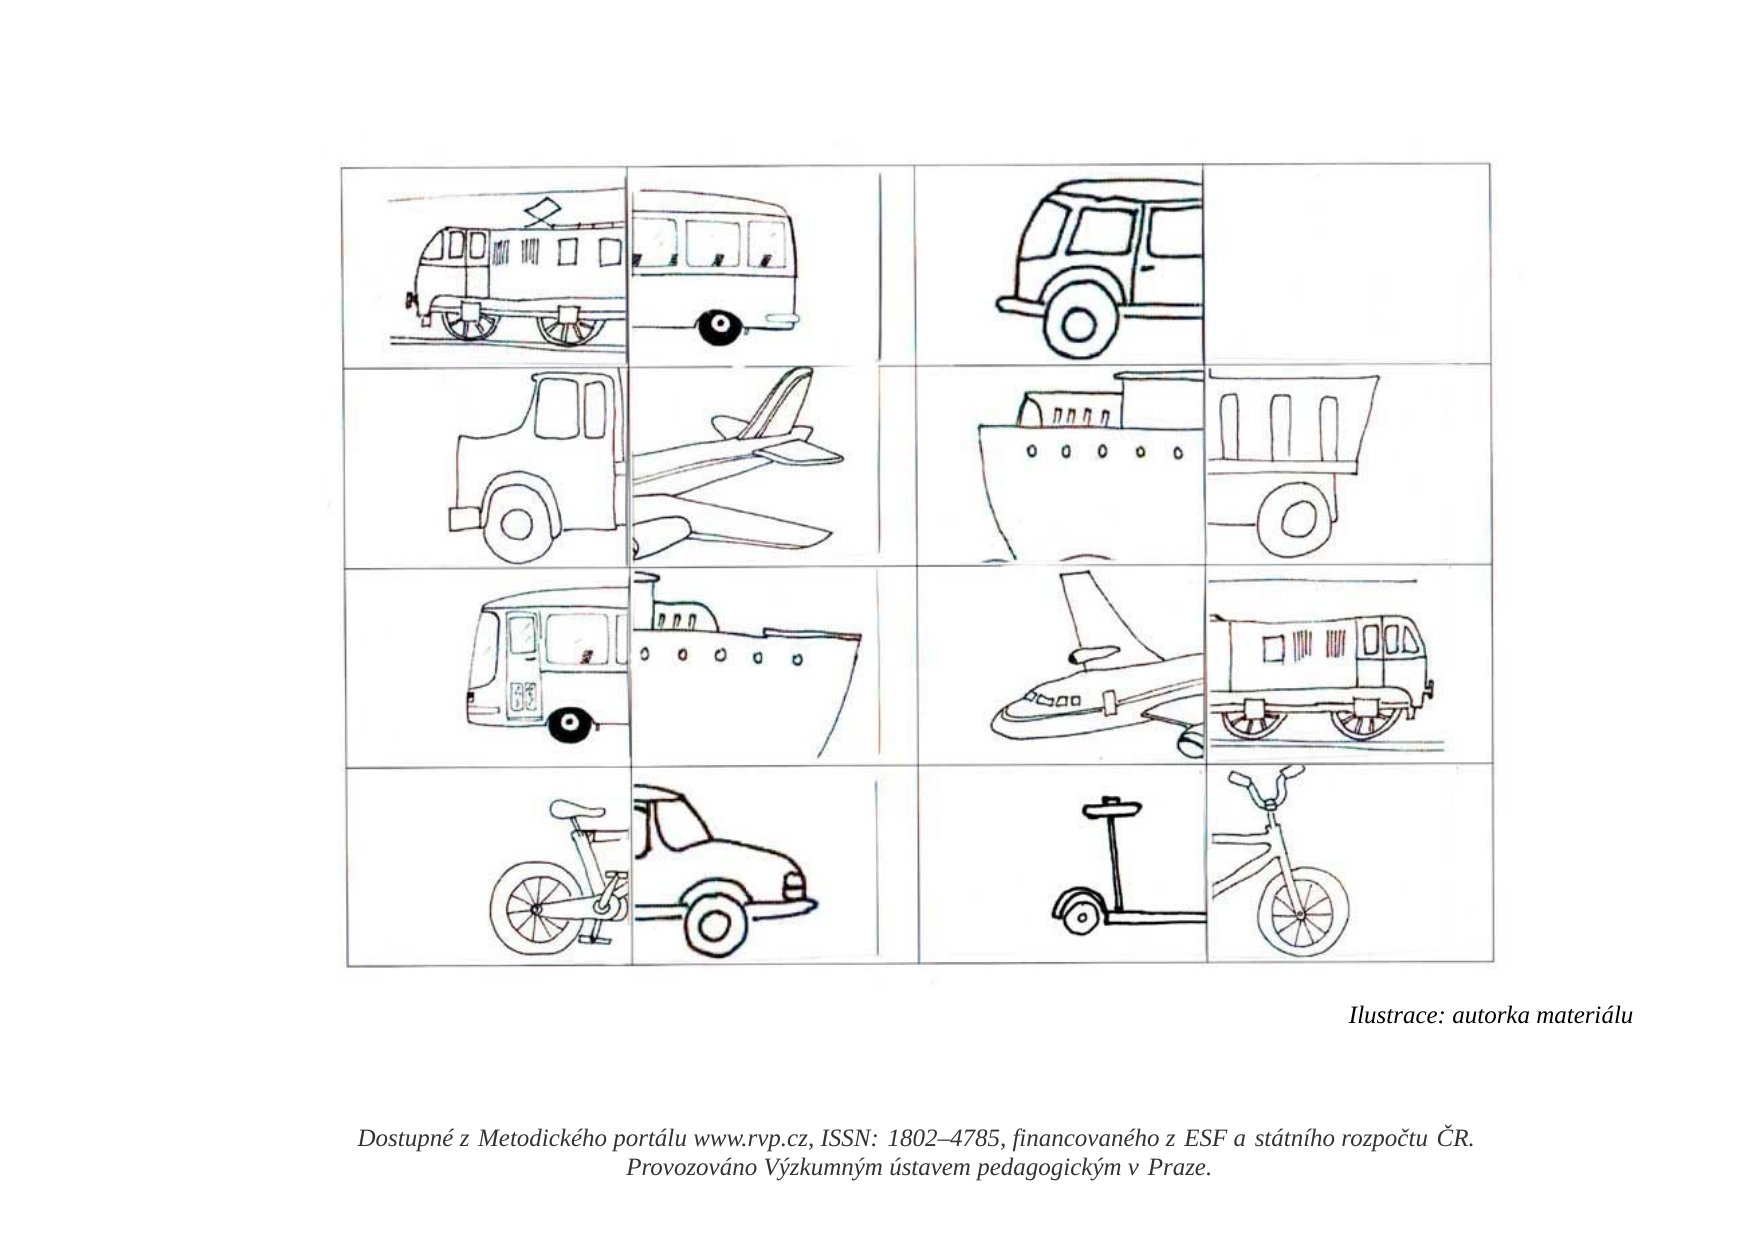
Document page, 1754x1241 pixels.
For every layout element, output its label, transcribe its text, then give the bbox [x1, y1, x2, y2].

text Ilustrace: autorka materiálu [205, 1000, 1636, 1029]
picture [317, 127, 1524, 992]
